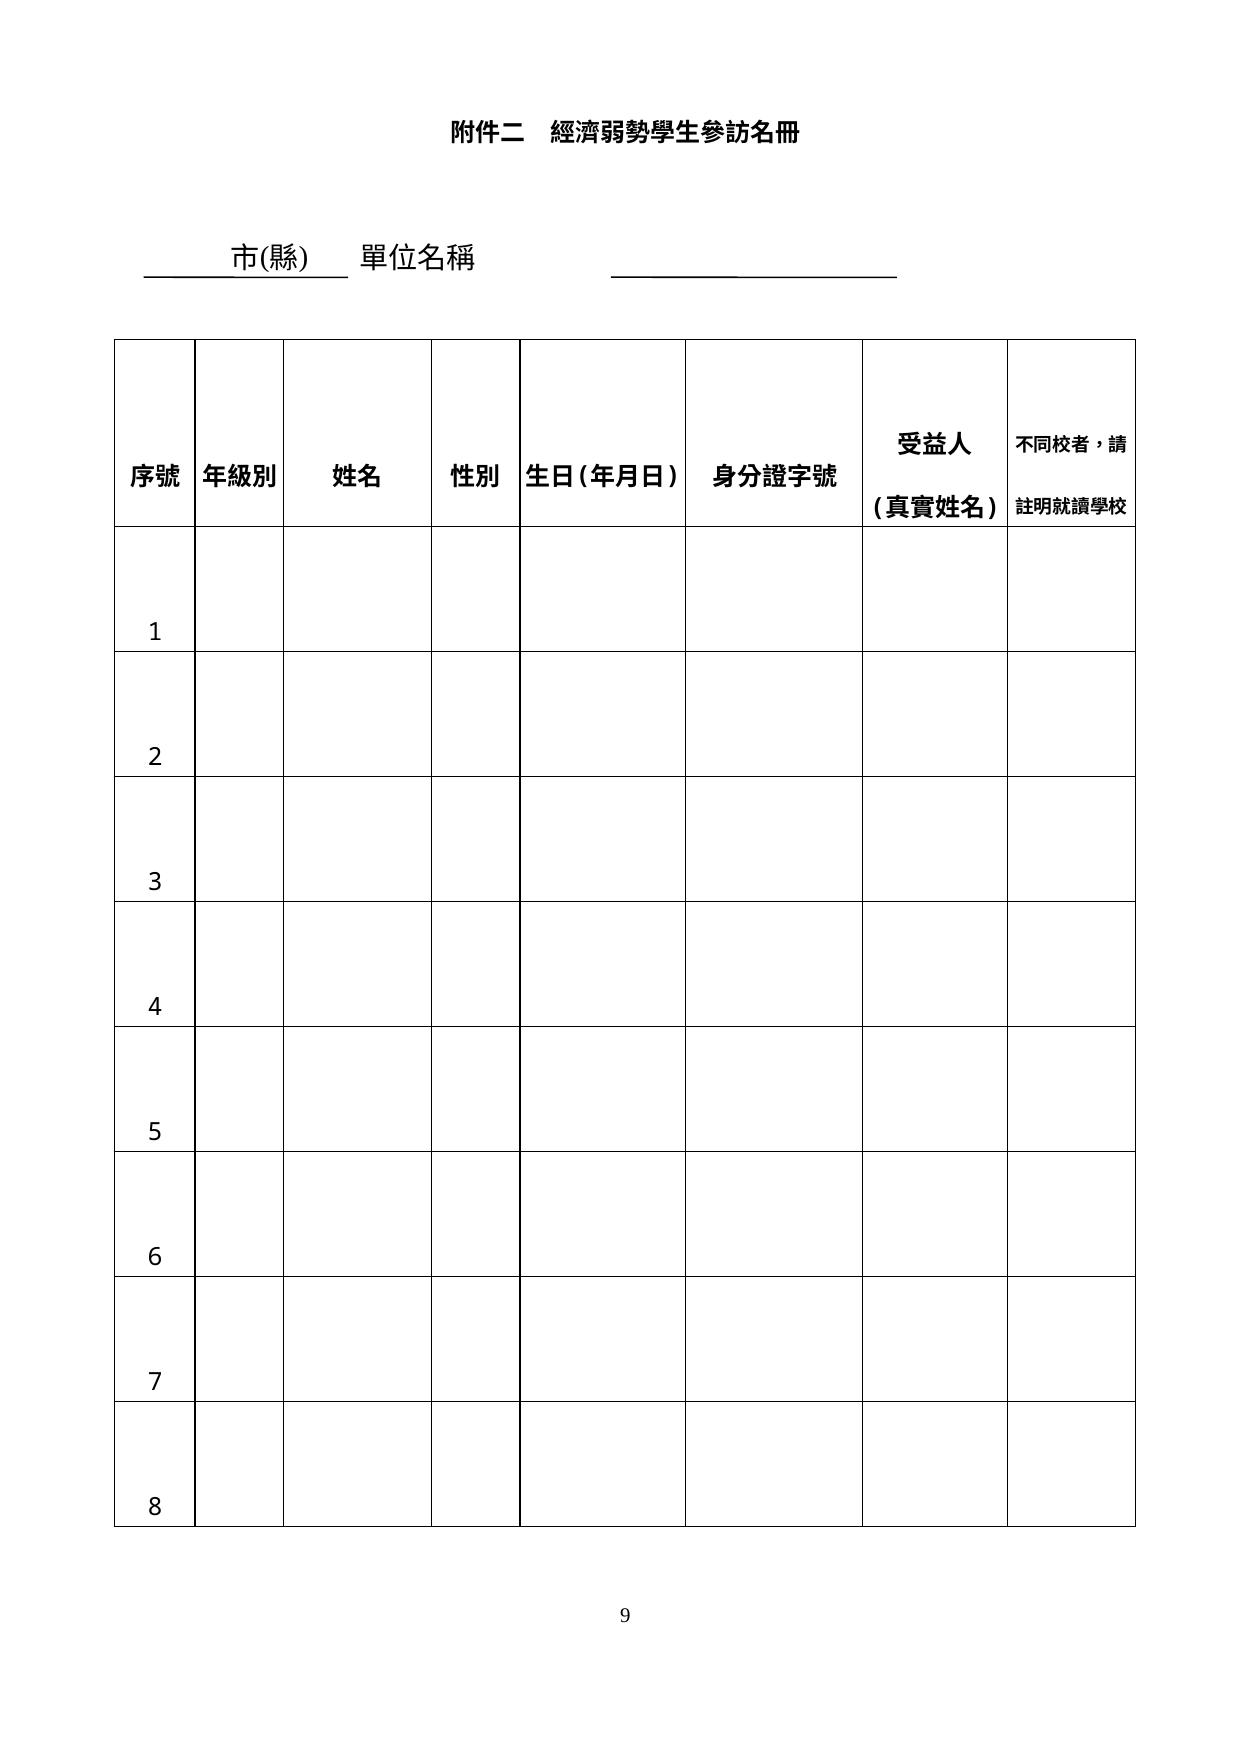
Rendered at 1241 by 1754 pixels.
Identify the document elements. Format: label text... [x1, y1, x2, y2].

table_cell [432, 1027, 519, 1151]
table_cell [196, 902, 283, 1026]
table_cell [432, 777, 519, 901]
table_cell [686, 527, 862, 651]
table_header 年級別 [196, 340, 283, 526]
text 附件二 經濟弱勢學生參訪名冊 [106, 89, 1144, 151]
table_cell [196, 1402, 283, 1526]
table_cell [521, 902, 685, 1026]
table_cell [284, 652, 431, 776]
table_cell [686, 652, 862, 776]
table_cell [1008, 1027, 1135, 1151]
table_cell [196, 1027, 283, 1151]
table_cell 4 [115, 902, 194, 1026]
table_header 受益人 (真實姓名) [863, 340, 1007, 526]
table_cell [686, 1027, 862, 1151]
table_cell [521, 1277, 685, 1401]
table_cell [284, 527, 431, 651]
table_cell [432, 527, 519, 651]
table_cell [863, 527, 1007, 651]
table_cell [284, 1027, 431, 1151]
table_cell [284, 1152, 431, 1276]
table_header 性別 [432, 340, 519, 526]
table_cell [432, 1277, 519, 1401]
table_cell [863, 1277, 1007, 1401]
table_cell [284, 1277, 431, 1401]
table_cell [1008, 777, 1135, 901]
table_cell [284, 777, 431, 901]
table_cell [196, 1152, 283, 1276]
table_cell 2 [115, 652, 194, 776]
table_cell [432, 652, 519, 776]
table_cell [686, 777, 862, 901]
table_cell [521, 652, 685, 776]
table_cell [1008, 527, 1135, 651]
table_header 身分證字號 [686, 340, 862, 526]
table_cell [284, 1402, 431, 1526]
table_header 生日(年月日) [521, 340, 685, 526]
table_cell [196, 652, 283, 776]
table_cell [521, 1152, 685, 1276]
text 市(縣) 單位名稱 [106, 214, 1144, 276]
table_cell [686, 902, 862, 1026]
table_cell 6 [115, 1152, 194, 1276]
table_cell [432, 1152, 519, 1276]
table_cell [432, 1402, 519, 1526]
table_cell [1008, 1152, 1135, 1276]
table_header 不同校者，請註明就讀學校 [1008, 340, 1135, 526]
table_cell 3 [115, 777, 194, 901]
table_cell [686, 1402, 862, 1526]
table_cell [521, 527, 685, 651]
table_cell [863, 1402, 1007, 1526]
table_cell [196, 527, 283, 651]
table_cell [1008, 1277, 1135, 1401]
table_cell [1008, 1402, 1135, 1526]
table_cell [521, 1027, 685, 1151]
table_cell [863, 777, 1007, 901]
table_cell [686, 1277, 862, 1401]
table_cell [196, 1277, 283, 1401]
table_cell [686, 1152, 862, 1276]
table_cell [1008, 902, 1135, 1026]
table_cell [432, 902, 519, 1026]
table_cell [863, 652, 1007, 776]
table_cell [863, 1152, 1007, 1276]
table_cell [284, 902, 431, 1026]
table_cell [521, 1402, 685, 1526]
table_cell 1 [115, 527, 194, 651]
table_cell 7 [115, 1277, 194, 1401]
table_cell [863, 1027, 1007, 1151]
table_cell [521, 777, 685, 901]
table_header 序號 [115, 340, 194, 526]
table_cell [196, 777, 283, 901]
table_cell 8 [115, 1402, 194, 1526]
table_cell 5 [115, 1027, 194, 1151]
table_cell [863, 902, 1007, 1026]
table_cell [1008, 652, 1135, 776]
table_header 姓名 [284, 340, 431, 526]
